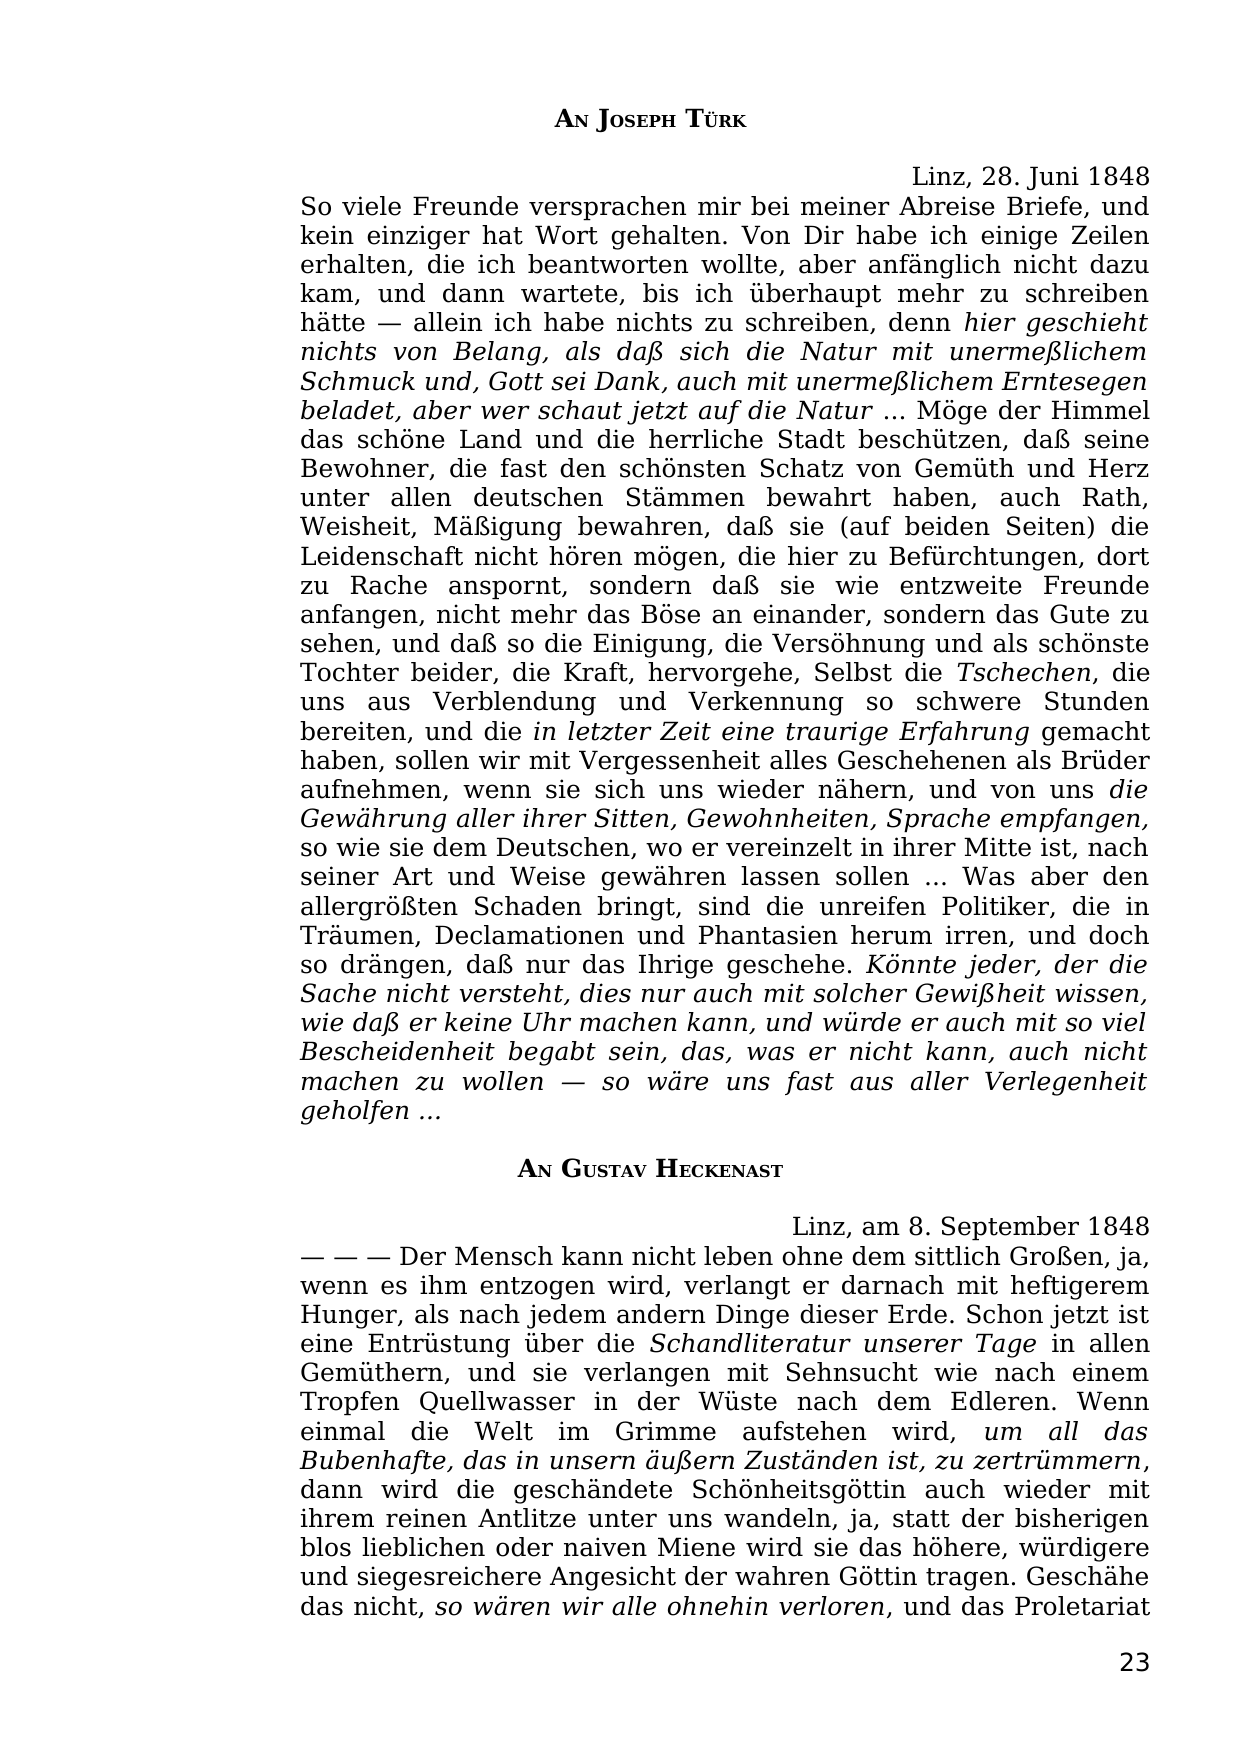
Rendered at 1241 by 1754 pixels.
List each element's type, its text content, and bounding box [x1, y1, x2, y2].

text Linz, 28. Juni 1848 [150, 162, 1151, 192]
text Linz, am 8. September 1848 [150, 1212, 1151, 1242]
text An Joseph Türk [150, 75, 1151, 133]
text — — — Der Mensch kann nicht leben ohne dem sittlich Großen, ja, wenn es ihm entzogen wird, verlangt er darnach mit heftigerem Hunger, als nach jedem andern Dinge dieser Erde. Schon jetzt ist eine Entrüstung über die Schandliteratur unserer Tage in allen Gemüthern, und sie verlangen mit Sehnsucht wie nach einem Tropfen Quellwasser in der Wüste nach dem Edleren. Wenn einmal die Welt im Grimme aufstehen wird, um all das Bubenhafte, das in unsern äußern Zuständen ist, zu zertrümmern, dann wird die geschändete Schönheitsgöttin auch wieder mit ihrem reinen Antlitze unter uns wandeln, ja, statt der bisherigen blos lieblichen oder naiven Miene wird sie das höhere, würdigere und siegesreichere Angesicht der wahren Göttin tragen. Geschähe das nicht, so wären wir alle ohnehin verloren, und das Proletariat [300, 1242, 1151, 1621]
text An Gustav Heckenast [150, 1125, 1151, 1183]
text So viele Freunde versprachen mir bei meiner Abreise Briefe, und kein einziger hat Wort gehalten. Von Dir habe ich einige Zeilen erhalten, die ich beantworten wollte, aber anfänglich nicht dazu kam, und dann wartete, bis ich überhaupt mehr zu schreiben hätte — allein ich habe nichts zu schreiben, denn hier geschieht nichts von Belang, als daß sich die Natur mit unermeßlichem Schmuck und, Gott sei Dank, auch mit unermeßlichem Erntesegen beladet, aber wer schaut jetzt auf die Natur ... Möge der Himmel das schöne Land und die herrliche Stadt beschützen, daß seine Bewohner, die fast den schönsten Schatz von Gemüth und Herz unter allen deutschen Stämmen bewahrt haben, auch Rath, Weisheit, Mäßigung bewahren, daß sie (auf beiden Seiten) die Leidenschaft nicht hören mögen, die hier zu Befürchtungen, dort zu Rache anspornt, sondern daß sie wie entzweite Freunde anfangen, nicht mehr das Böse an einander, sondern das Gute zu sehen, und daß so die Einigung, die Versöhnung und als schönste Tochter beider, die Kraft, hervorgehe, Selbst die Tschechen, die uns aus Verblendung und Verkennung so schwere Stunden bereiten, und die in letzter Zeit eine traurige Erfahrung gemacht haben, sollen wir mit Vergessenheit alles Geschehenen als Brüder aufnehmen, wenn sie sich uns wieder nähern, und von uns die Gewährung aller ihrer Sitten, Gewohnheiten, Sprache empfangen, so wie sie dem Deutschen, wo er vereinzelt in ihrer Mitte ist, nach seiner Art und Weise gewähren lassen sollen ... Was aber den allergrößten Schaden bringt, sind die unreifen Politiker, die in Träumen, Declamationen und Phantasien herum irren, und doch so drängen, daß nur das Ihrige geschehe. Könnte jeder, der die Sache nicht versteht, dies nur auch mit solcher Gewißheit wissen, wie daß er keine Uhr machen kann, und würde er auch mit so viel Bescheidenheit begabt sein, das, was er nicht kann, auch nicht machen zu wollen — so wäre uns fast aus aller Verlegenheit geholfen ... [300, 192, 1151, 1125]
